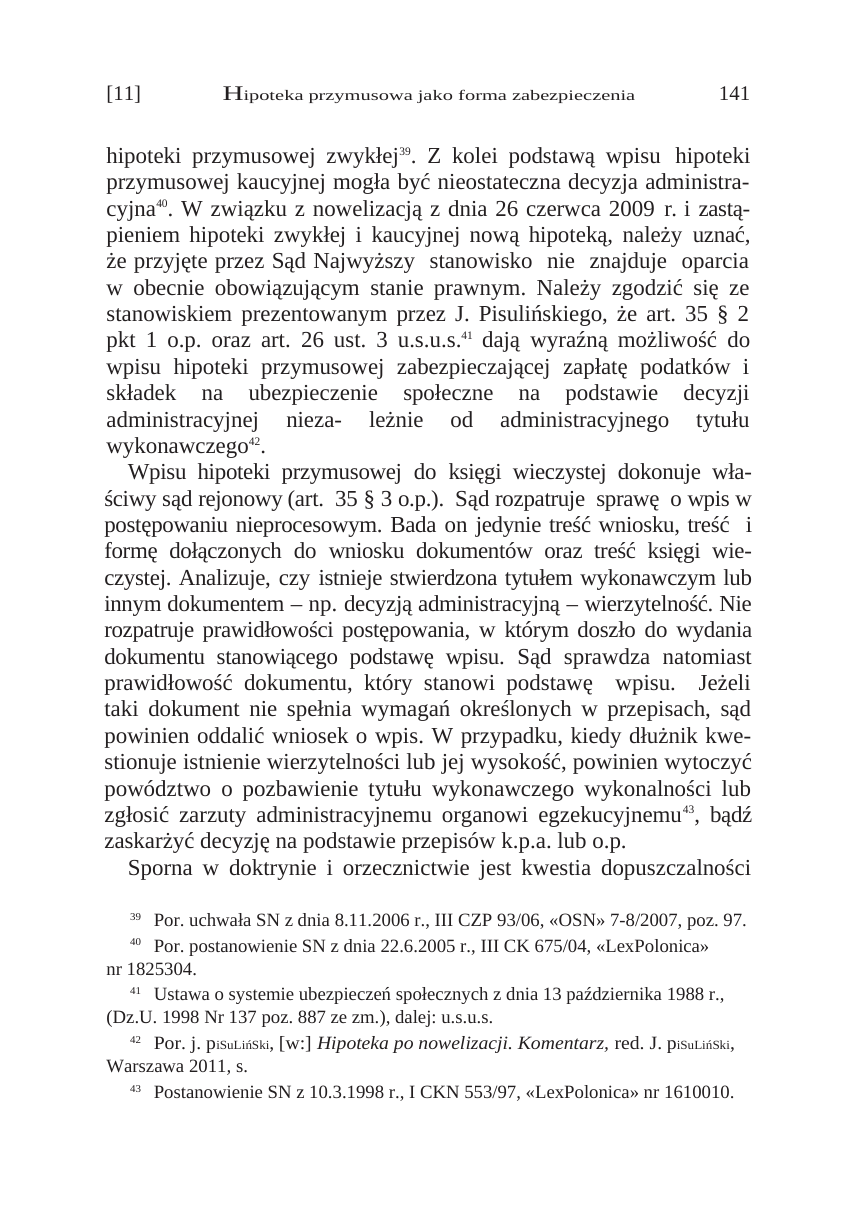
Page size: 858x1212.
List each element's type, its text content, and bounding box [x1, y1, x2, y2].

text [11] [106, 81, 142, 104]
text nr 1825304. [106, 957, 199, 979]
text 41 [130, 985, 143, 997]
text 42 [130, 1034, 143, 1046]
text 40 [130, 936, 143, 948]
text Por. uchwała SN z dnia 8.11.2006 r., III CZP 93/06, «OSN» 7-8/2007, poz. 97. Por. postanowienie SN z dnia 22.6.2005 r., III CK 675/04, «LexPolonica» [153, 909, 752, 956]
text Warszawa 2011, s. 515. [106, 1055, 285, 1079]
text (Dz.U. 1998 Nr 137 poz. 887 ze zm.), dalej: u.s.u.s. [106, 1006, 496, 1028]
text Wpisu hipoteki przymusowej do księgi wieczystej dokonuje wła- ściwy sąd rejonowy (art. 35 § 3 o.p.). Sąd rozpatruje sprawę o wpis w postępowaniu nieprocesowym. Bada on jedynie treść wniosku, treść i formę dołączonych do wniosku dokumentów oraz treść księgi wie- czystej. Analizuje, czy istnieje stwierdzona tytułem wykonawczym lub innym dokumentem – np. decyzją administracyjną – wierzytelność. Nie rozpatruje prawidłowości postępowania, w którym doszło do wydania dokumentu stanowiącego podstawę wpisu. Sąd sprawdza natomiast prawidłowość dokumentu, który stanowi podstawę wpisu. Jeżeli taki dokument nie spełnia wymagań określonych w przepisach, sąd powinien oddalić wniosek o wpis. W przypadku, kiedy dłużnik kwe- stionuje istnienie wierzytelności lub jej wysokość, powinien wytoczyć powództwo o pozbawienie tytułu wykonawczego wykonalności lub zgłosić zarzuty administracyjnemu organowi egzekucyjnemu43, bądź zaskarżyć decyzję na podstawie przepisów k.p.a. lub o.p. [104, 458, 752, 854]
text 39 [130, 910, 143, 922]
text Hipoteka przymusowa jako forma zabezpieczenia [222, 81, 636, 104]
text 141 [719, 81, 752, 104]
text Sporna w doktrynie i orzecznictwie jest kwestia dopuszczalności wpisu hipoteki przymusowej w sytuacji, kiedy doszło do zbycia nie- [104, 854, 752, 881]
text 43 [130, 1082, 143, 1094]
text Ustawa o systemie ubezpieczeń społecznych z dnia 13 października 1988 r., [153, 983, 752, 1005]
text Por. j. piSuLińSki, [w:] Hipoteka po nowelizacji. Komentarz, red. J. piSuLińSki, [153, 1032, 752, 1054]
text hipoteki przymusowej zwykłej39. Z kolei podstawą wpisu hipoteki przymusowej kaucyjnej mogła być nieostateczna decyzja administra- cyjna40. W związku z nowelizacją z dnia 26 czerwca 2009 r. i zastą- pieniem hipoteki zwykłej i kaucyjnej nową hipoteką, należy uznać, że przyjęte przez Sąd Najwyższy stanowisko nie znajduje oparcia w obecnie obowiązującym stanie prawnym. Należy zgodzić się ze stanowiskiem prezentowanym przez J. Pisulińskiego, że art. 35 § 2 pkt 1 o.p. oraz art. 26 ust. 3 u.s.u.s.41 dają wyraźną możliwość do wpisu hipoteki przymusowej zabezpieczającej zapłatę podatków i składek na ubezpieczenie społeczne na podstawie decyzji administracyjnej nieza- leżnie od administracyjnego tytułu wykonawczego42. [106, 142, 750, 458]
text Postanowienie SN z 10.3.1998 r., I CKN 553/97, «LexPolonica» nr 1610010. [153, 1081, 736, 1102]
